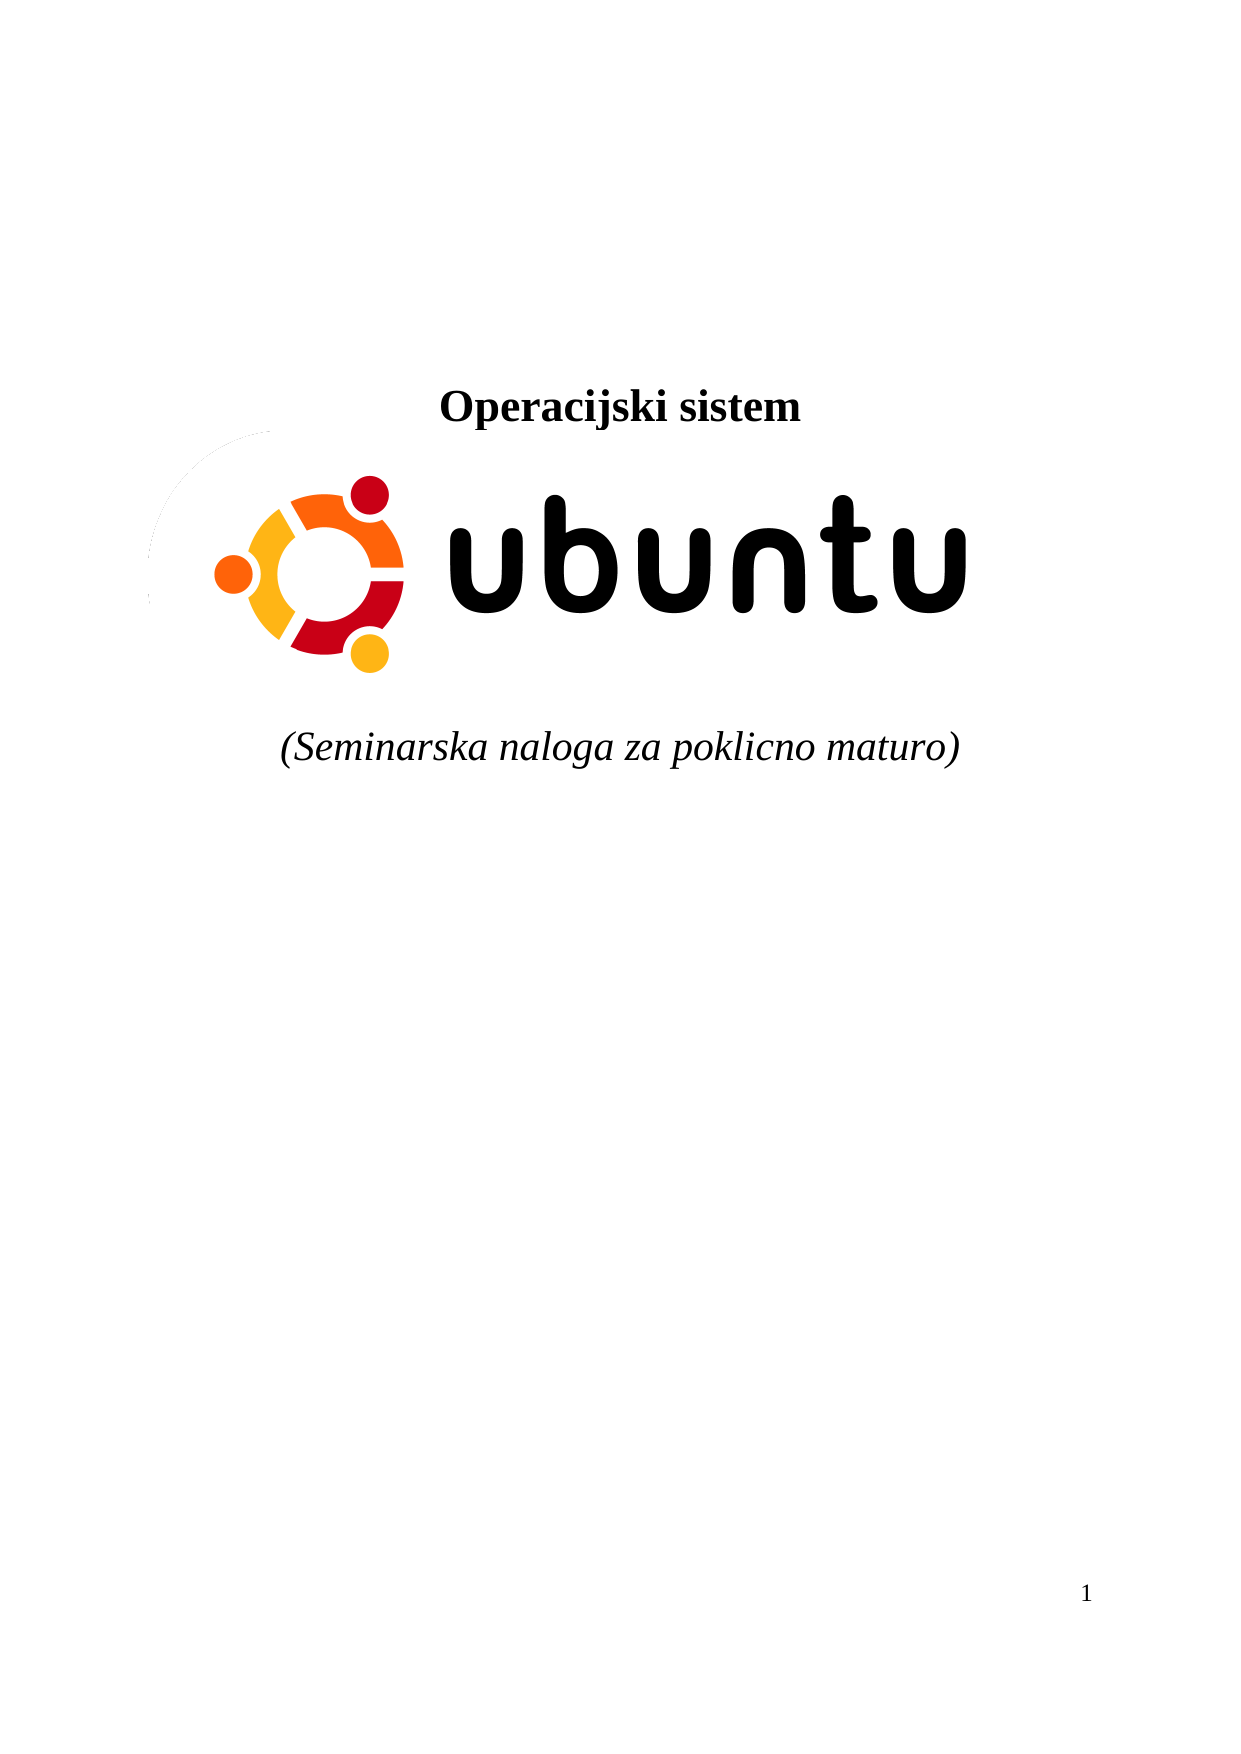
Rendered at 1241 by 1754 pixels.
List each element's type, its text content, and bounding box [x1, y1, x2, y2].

text (Seminarska naloga za poklicno maturo) [148, 722, 1093, 770]
picture [147, 430, 1097, 722]
text Operacijski sistem [148, 378, 1093, 430]
